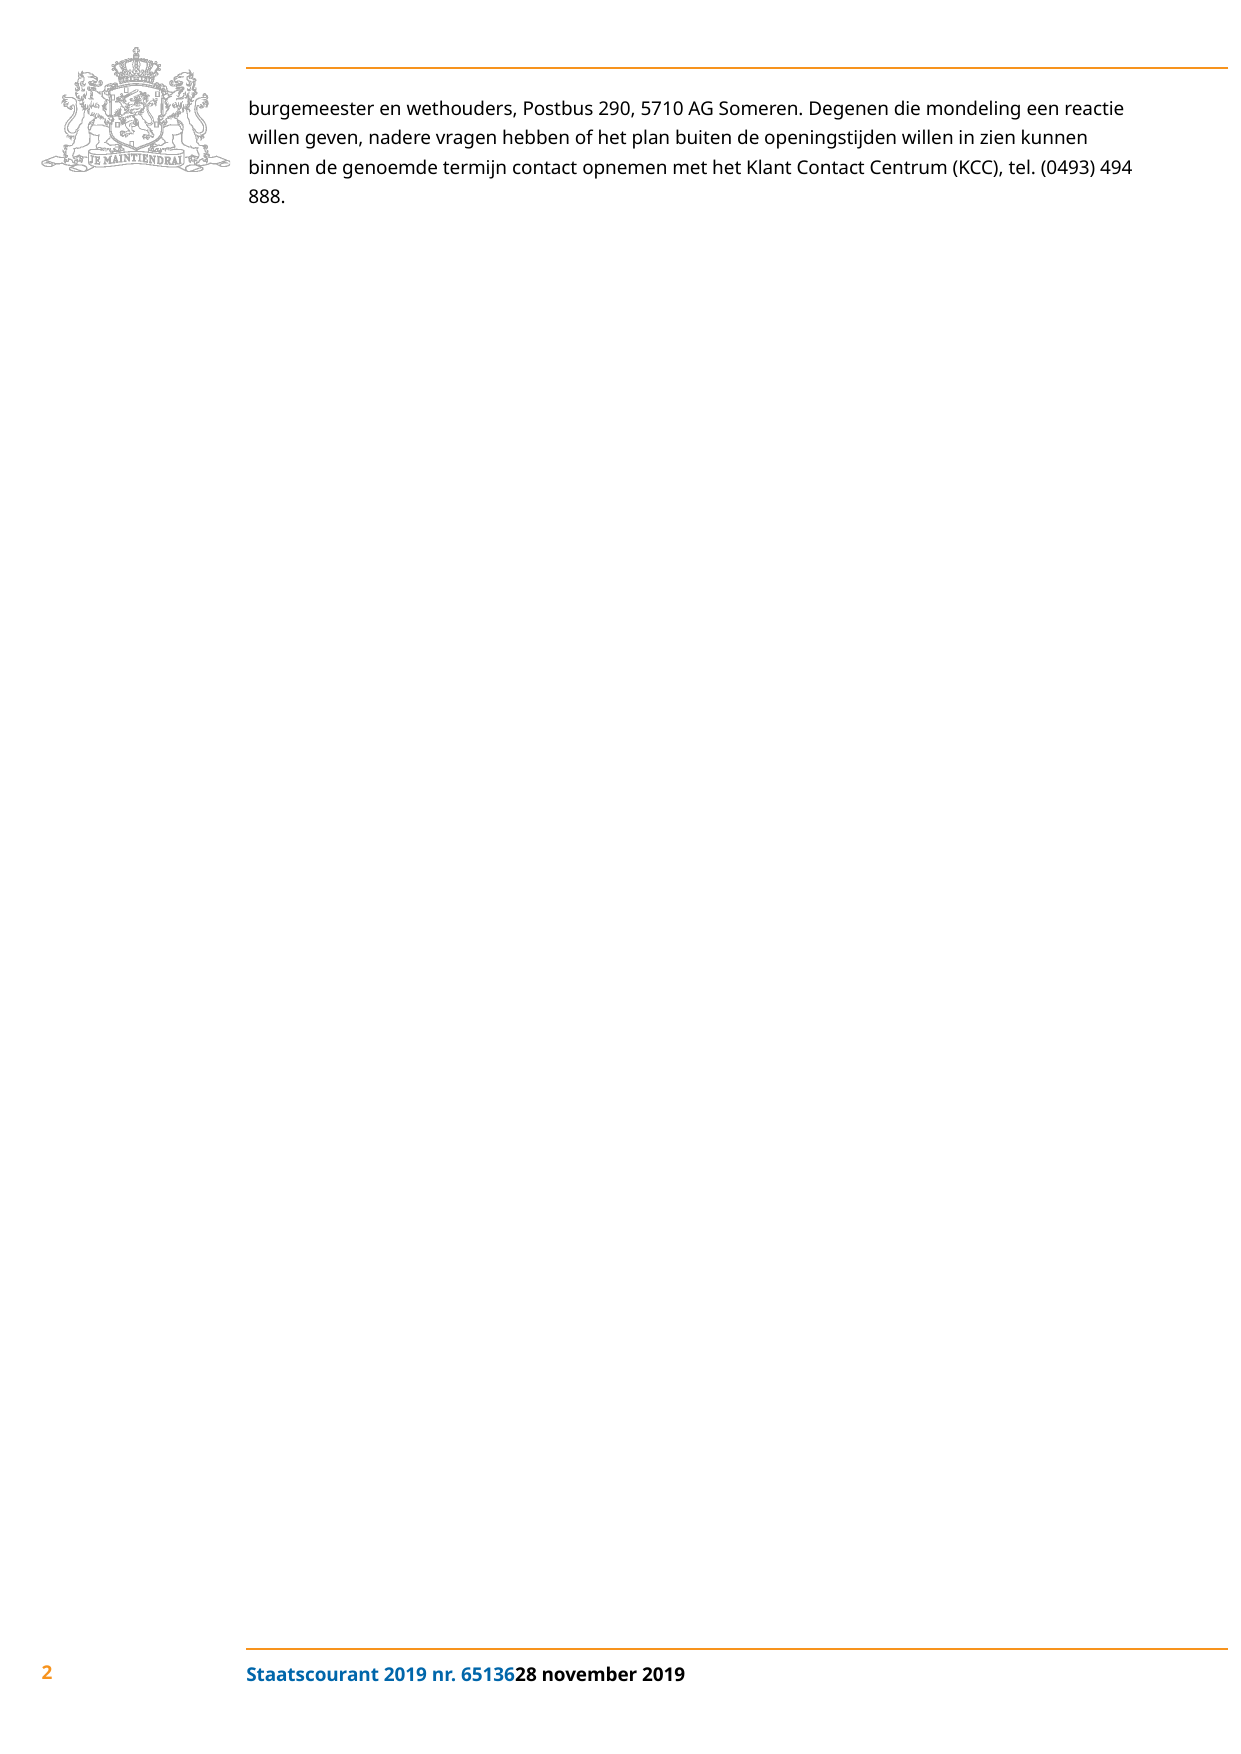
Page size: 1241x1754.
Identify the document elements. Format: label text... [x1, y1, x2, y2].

text burgemeester en wethouders, Postbus 290, 5710 AG Someren. Degenen die mondeling een reactie willen geven, nadere vragen hebben of het plan buiten de openingstijden willen in zien kunnen binnen de genoemde termijn contact opnemen met het Klant Contact Centrum (KCC), tel. (0493) 494 888. [248, 95, 1152, 209]
picture [41, 47, 231, 172]
